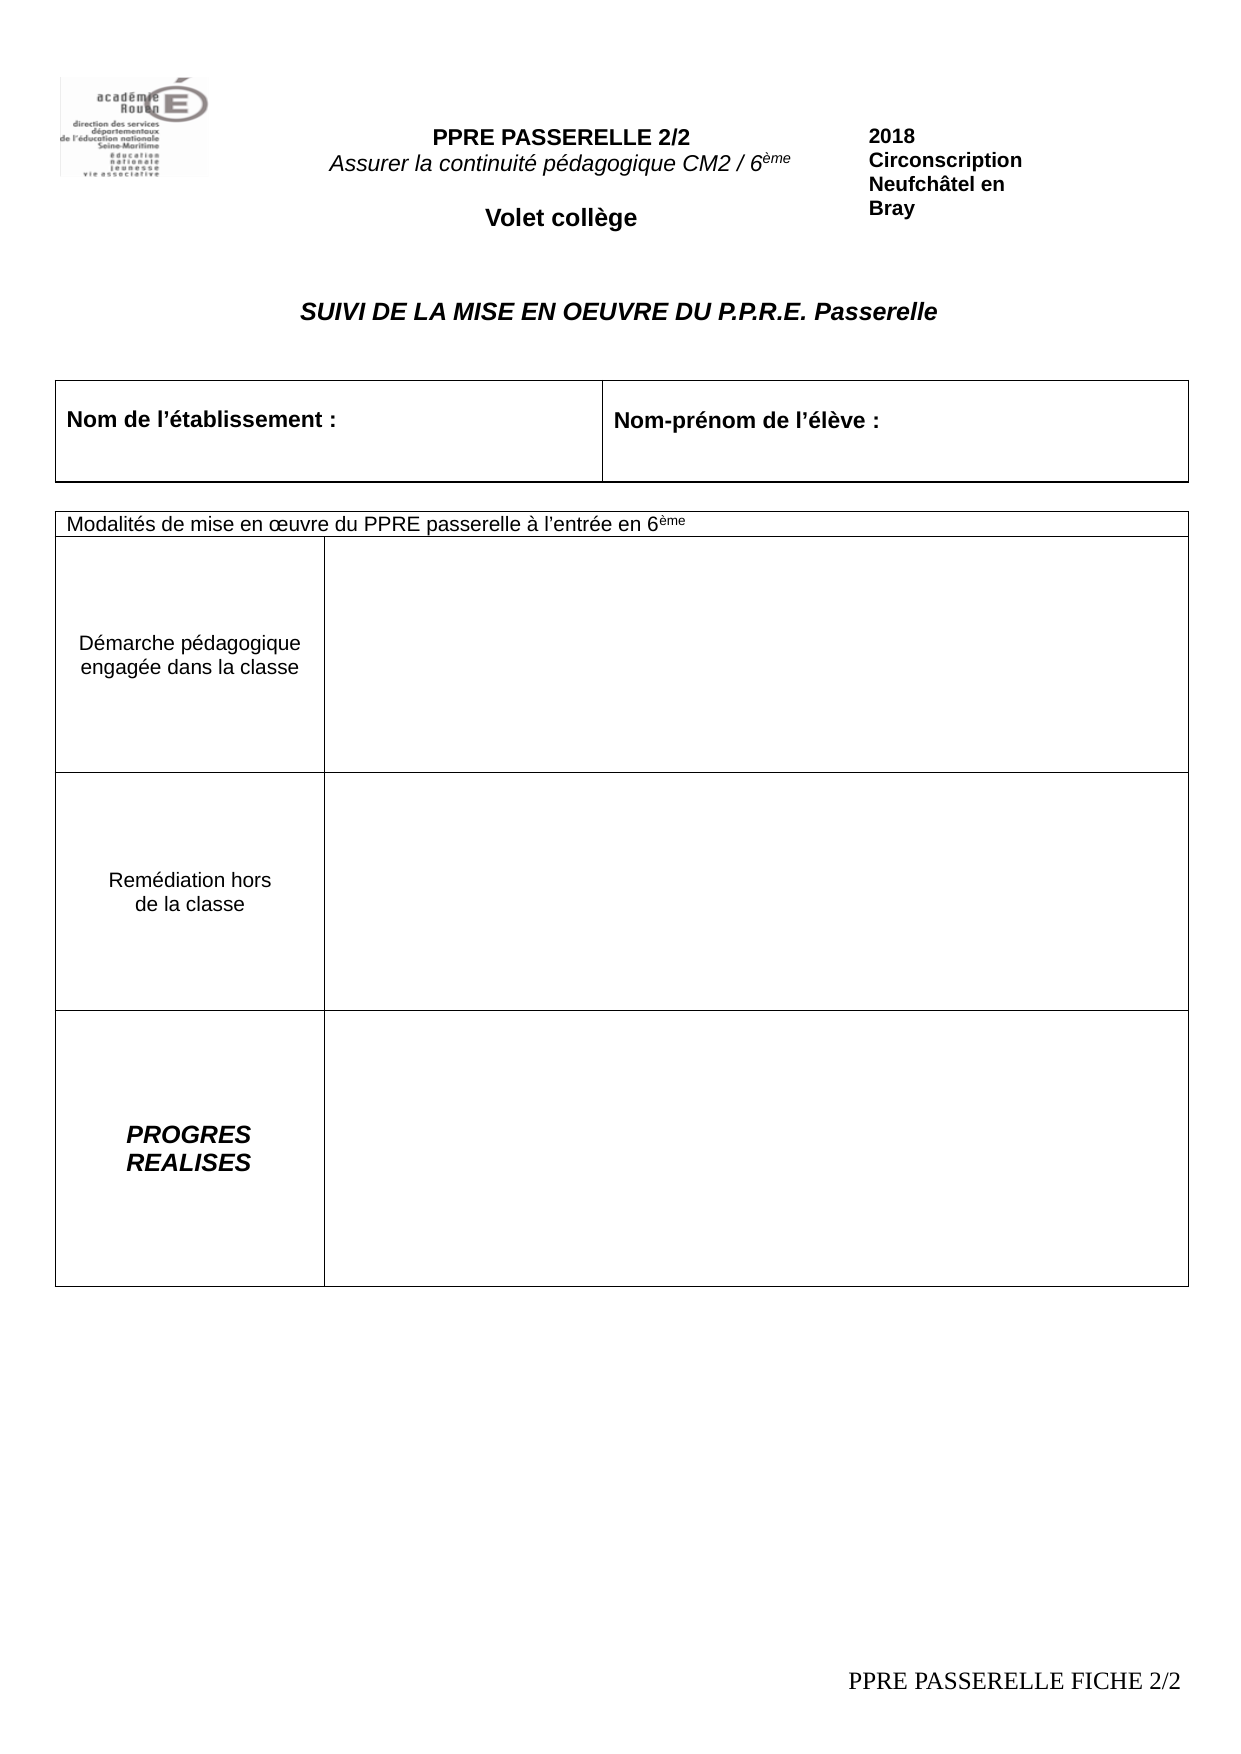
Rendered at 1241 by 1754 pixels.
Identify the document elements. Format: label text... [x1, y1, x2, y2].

table_cell [325, 537, 1188, 772]
table_header Modalités de mise en œuvre du PPRE passerelle à l’entrée en 6ème [56, 512, 1188, 536]
table_header Nom de l’établissement : [56, 381, 602, 481]
table_cell Remédiation hors de la classe [56, 773, 324, 1010]
table_cell [325, 1011, 1188, 1286]
table_cell Démarche pédagogique engagée dans la classe [56, 537, 324, 772]
text SUIVI DE LA MISE EN OEUVRE DU P.P.R.E. Passerelle [59, 297, 1181, 326]
table_cell PROGRES REALISES [56, 1011, 324, 1286]
table_cell [325, 773, 1188, 1010]
table_header Nom-prénom de l’élève : [603, 381, 1188, 481]
